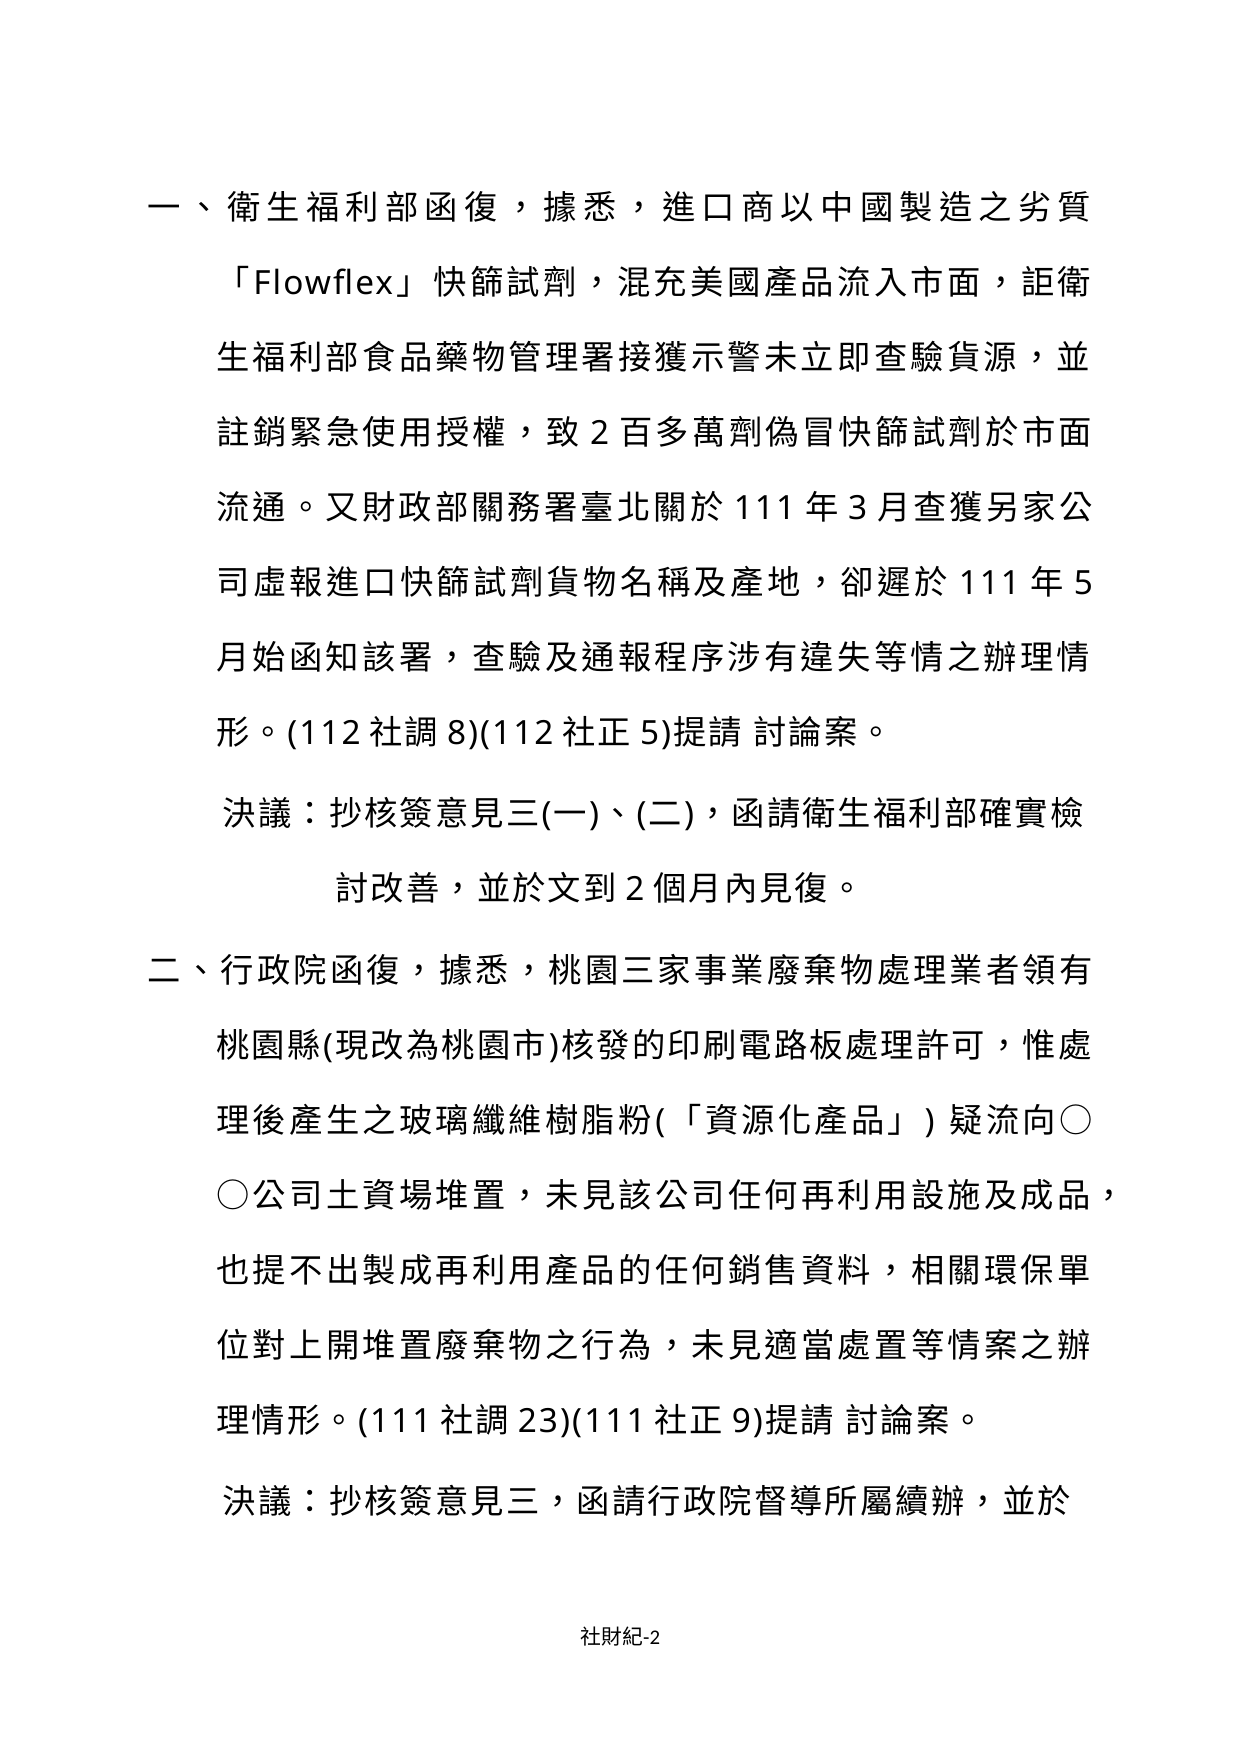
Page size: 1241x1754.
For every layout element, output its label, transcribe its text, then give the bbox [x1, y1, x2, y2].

text 二、行政院函復，據悉，桃園三家事業廢棄物處理業者領有桃園縣(現改為桃園市)核發的印刷電路板處理許可，惟處理後產生之玻璃纖維樹脂粉(「資源化產品」) 疑流向○○公司土資場堆置，未見該公司任何再利用設施及成品，也提不出製成再利用產品的任何銷售資料，相關環保單位對上開堆置廢棄物之行為，未見適當處置等情案之辦理情形。(111社調23)(111社正9)提請 討論案。 [139, 928, 1101, 1457]
text 決議：抄核簽意見三，函請行政院督導所屬續辦，並於 [214, 1459, 1101, 1538]
text 決議：抄核簽意見三(一)、(二)，函請衛生福利部確實檢討改善，並於文到2個月內見復。 [214, 772, 1101, 926]
text 一、衛生福利部函復，據悉，進口商以中國製造之劣質「Flowflex」快篩試劑，混充美國產品流入市面，詎衛生福利部食品藥物管理署接獲示警未立即查驗貨源，並註銷緊急使用授權，致2百多萬劑偽冒快篩試劑於市面流通。又財政部關務署臺北關於111年3月查獲另家公司虛報進口快篩試劑貨物名稱及產地，卻遲於111年5月始函知該署，查驗及通報程序涉有違失等情之辦理情形。(112社調8)(112社正5)提請 討論案。 [139, 166, 1101, 770]
